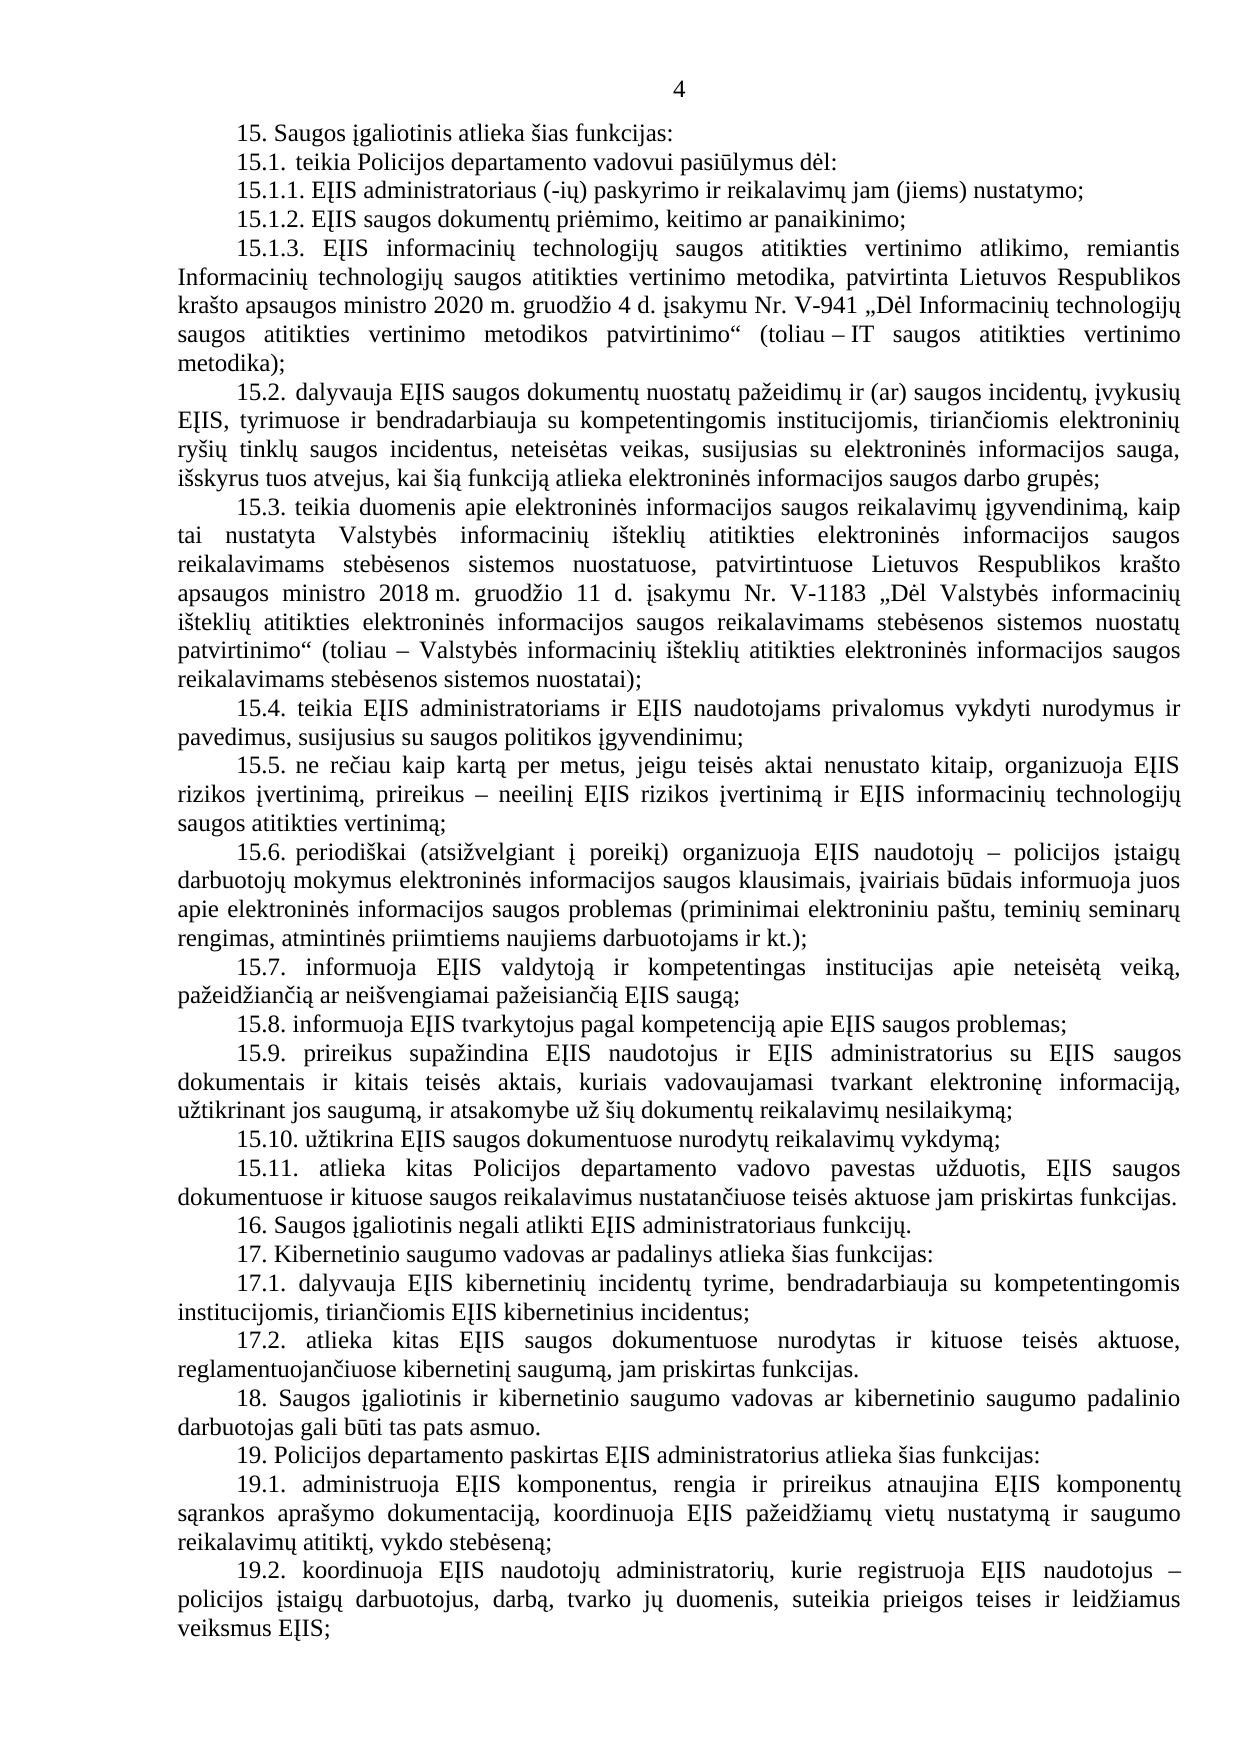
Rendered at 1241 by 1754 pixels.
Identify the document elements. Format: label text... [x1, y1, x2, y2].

text 19.2. koordinuoja EĮIS naudotojų administratorių, kurie registruoja EĮIS naudotojus – policijos įstaigų darbuotojus, darbą, tvarko jų duomenis, suteikia prieigos teises ir leidžiamus veiksmus EĮIS; [177, 1556, 1181, 1642]
text 15.7. informuoja EĮIS valdytoją ir kompetentingas institucijas apie neteisėtą veiką, pažeidžiančią ar neišvengiamai pažeisiančią EĮIS saugą; [177, 952, 1181, 1009]
text 15.5. ne rečiau kaip kartą per metus, jeigu teisės aktai nenustato kitaip, organizuoja EĮIS rizikos įvertinimą, prireikus – neeilinį EĮIS rizikos įvertinimą ir EĮIS informacinių technologijų saugos atitikties vertinimą; [177, 751, 1181, 837]
text 15.11. atlieka kitas Policijos departamento vadovo pavestas užduotis, EĮIS saugos dokumentuose ir kituose saugos reikalavimus nustatančiuose teisės aktuose jam priskirtas funkcijas. [177, 1153, 1181, 1211]
text 17. Kibernetinio saugumo vadovas ar padalinys atlieka šias funkcijas: [177, 1239, 1181, 1268]
text 17.1. dalyvauja EĮIS kibernetinių incidentų tyrime, bendradarbiauja su kompetentingomis institucijomis, tiriančiomis EĮIS kibernetinius incidentus; [177, 1268, 1181, 1326]
text 19. Policijos departamento paskirtas EĮIS administratorius atlieka šias funkcijas: [177, 1441, 1181, 1469]
text 15.1.3. EĮIS informacinių technologijų saugos atitikties vertinimo atlikimo, remiantis Informacinių technologijų saugos atitikties vertinimo metodika, patvirtinta Lietuvos Respublikos krašto apsaugos ministro 2020 m. gruodžio 4 d. įsakymu Nr. V-941 „Dėl Informacinių technologijų saugos atitikties vertinimo metodikos patvirtinimo“ (toliau – IT saugos atitikties vertinimo metodika); [177, 233, 1181, 377]
text 18. Saugos įgaliotinis ir kibernetinio saugumo vadovas ar kibernetinio saugumo padalinio darbuotojas gali būti tas pats asmuo. [177, 1383, 1181, 1441]
text 15.3. teikia duomenis apie elektroninės informacijos saugos reikalavimų įgyvendinimą, kaip tai nustatyta Valstybės informacinių išteklių atitikties elektroninės informacijos saugos reikalavimams stebėsenos sistemos nuostatuose, patvirtintuose Lietuvos Respublikos krašto apsaugos ministro 2018 m. gruodžio 11 d. įsakymu Nr. V-1183 „Dėl Valstybės informacinių išteklių atitikties elektroninės informacijos saugos reikalavimams stebėsenos sistemos nuostatų patvirtinimo“ (toliau – Valstybės informacinių išteklių atitikties elektroninės informacijos saugos reikalavimams stebėsenos sistemos nuostatai); [177, 492, 1181, 693]
text 17.2. atlieka kitas EĮIS saugos dokumentuose nurodytas ir kituose teisės aktuose, reglamentuojančiuose kibernetinį saugumą, jam priskirtas funkcijas. [177, 1326, 1181, 1383]
text 15.10. užtikrina EĮIS saugos dokumentuose nurodytų reikalavimų vykdymą; [177, 1124, 1181, 1153]
text 15.2. dalyvauja EĮIS saugos dokumentų nuostatų pažeidimų ir (ar) saugos incidentų, įvykusių EĮIS, tyrimuose ir bendradarbiauja su kompetentingomis institucijomis, tiriančiomis elektroninių ryšių tinklų saugos incidentus, neteisėtas veikas, susijusias su elektroninės informacijos sauga, išskyrus tuos atvejus, kai šią funkciją atlieka elektroninės informacijos saugos darbo grupės; [177, 377, 1181, 492]
text 15.1. teikia Policijos departamento vadovui pasiūlymus dėl: [177, 147, 1181, 176]
text 15.9. prireikus supažindina EĮIS naudotojus ir EĮIS administratorius su EĮIS saugos dokumentais ir kitais teisės aktais, kuriais vadovaujamasi tvarkant elektroninę informaciją, užtikrinant jos saugumą, ir atsakomybe už šių dokumentų reikalavimų nesilaikymą; [177, 1038, 1181, 1124]
text 15.4. teikia EĮIS administratoriams ir EĮIS naudotojams privalomus vykdyti nurodymus ir pavedimus, susijusius su saugos politikos įgyvendinimu; [177, 693, 1181, 751]
text 15.1.2. EĮIS saugos dokumentų priėmimo, keitimo ar panaikinimo; [177, 204, 1181, 233]
text 15.1.1. EĮIS administratoriaus (-ių) paskyrimo ir reikalavimų jam (jiems) nustatymo; [177, 176, 1181, 204]
text 15.8. informuoja EĮIS tvarkytojus pagal kompetenciją apie EĮIS saugos problemas; [177, 1009, 1181, 1038]
text 19.1. administruoja EĮIS komponentus, rengia ir prireikus atnaujina EĮIS komponentų sąrankos aprašymo dokumentaciją, koordinuoja EĮIS pažeidžiamų vietų nustatymą ir saugumo reikalavimų atitiktį, vykdo stebėseną; [177, 1469, 1181, 1556]
text 15. Saugos įgaliotinis atlieka šias funkcijas: [177, 118, 1181, 147]
text 16. Saugos įgaliotinis negali atlikti EĮIS administratoriaus funkcijų. [177, 1211, 1181, 1239]
text 15.6. periodiškai (atsižvelgiant į poreikį) organizuoja EĮIS naudotojų – policijos įstaigų darbuotojų mokymus elektroninės informacijos saugos klausimais, įvairiais būdais informuoja juos apie elektroninės informacijos saugos problemas (priminimai elektroniniu paštu, teminių seminarų rengimas, atmintinės priimtiems naujiems darbuotojams ir kt.); [177, 837, 1181, 952]
